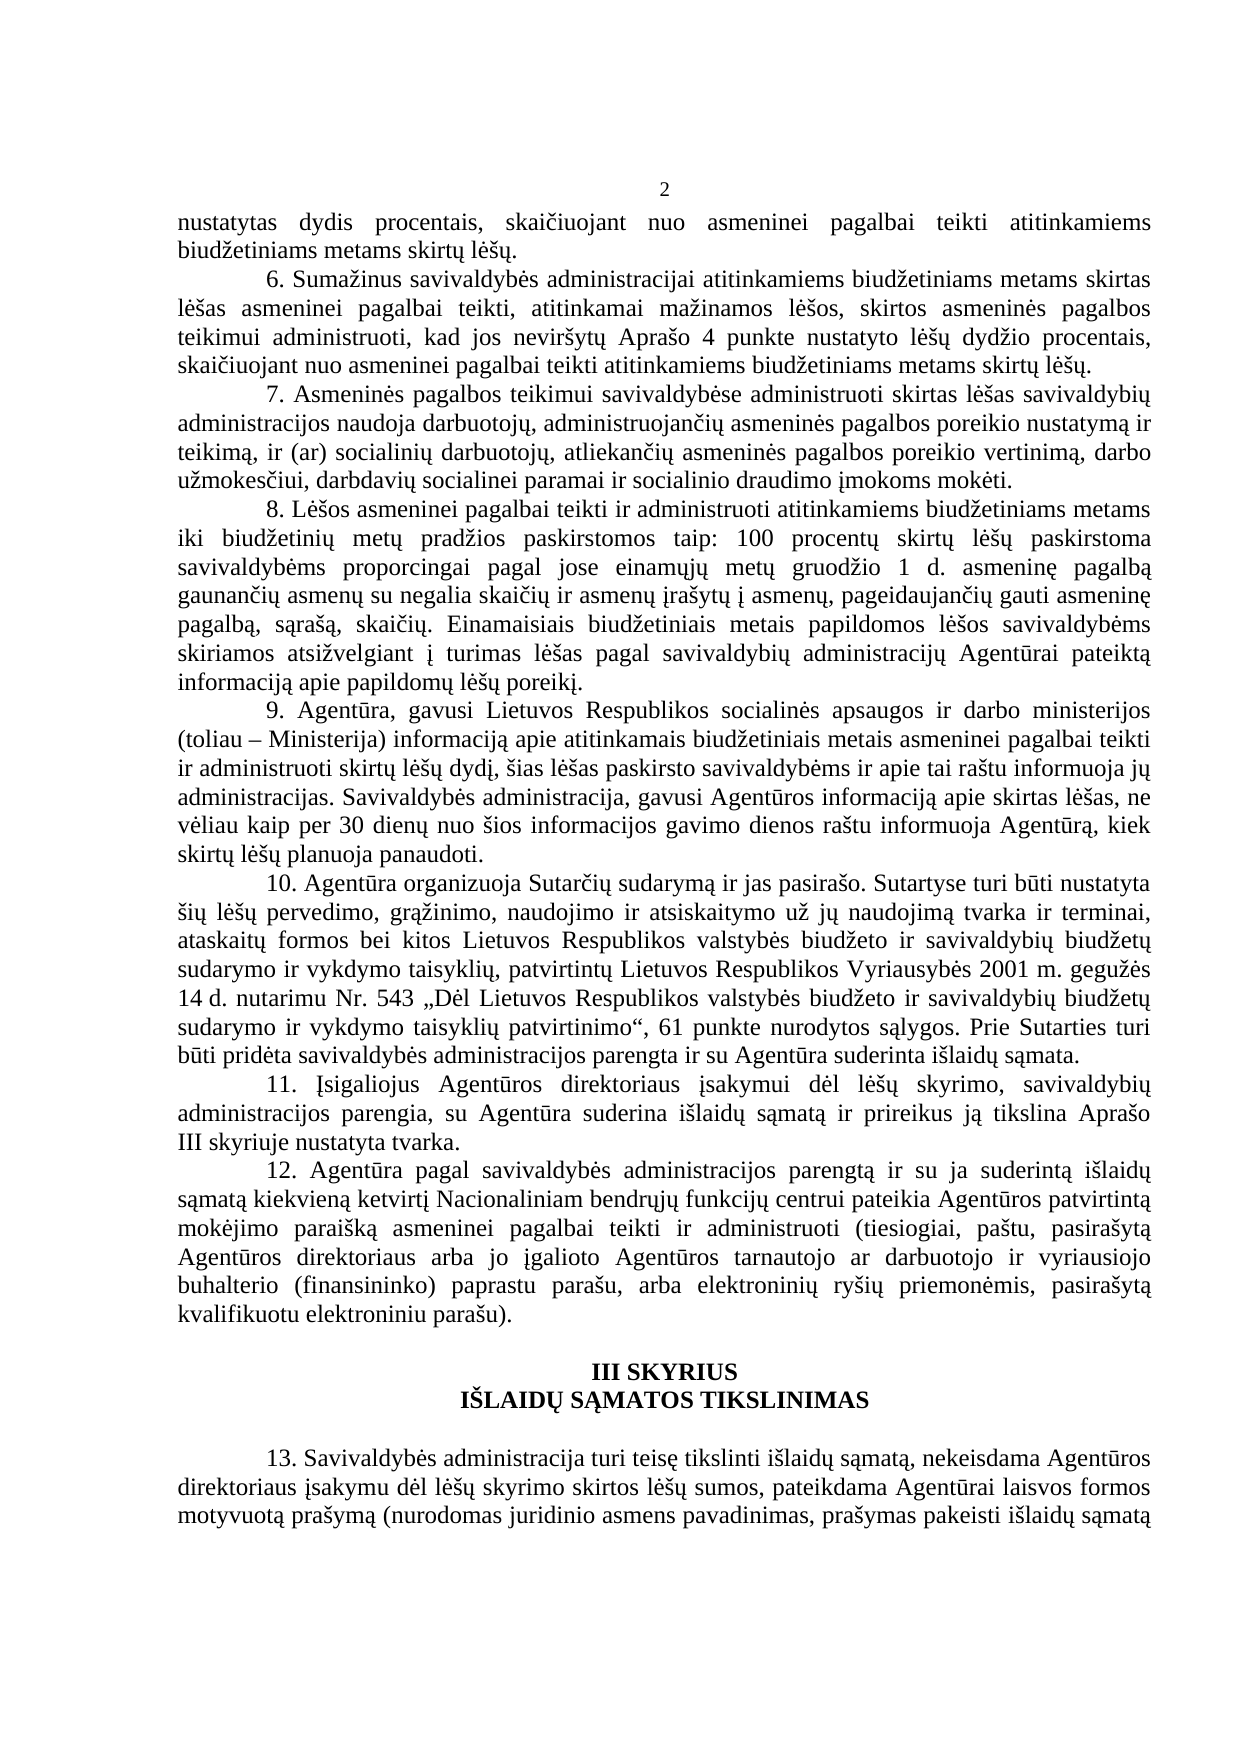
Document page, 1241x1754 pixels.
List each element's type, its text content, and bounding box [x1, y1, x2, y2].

text III SKYRIUS [177, 1357, 1152, 1385]
text nustatytas dydis procentais, skaičiuojant nuo asmeninei pagalbai teikti atitinkamiems biudžetiniams metams skirtų lėšų. [177, 207, 1152, 264]
text 6. Sumažinus savivaldybės administracijai atitinkamiems biudžetiniams metams skirtas lėšas asmeninei pagalbai teikti, atitinkamai mažinamos lėšos, skirtos asmeninės pagalbos teikimui administruoti, kad jos neviršytų Aprašo 4 punkte nustatyto lėšų dydžio procentais, skaičiuojant nuo asmeninei pagalbai teikti atitinkamiems biudžetiniams metams skirtų lėšų. [177, 264, 1152, 379]
text 10. Agentūra organizuoja Sutarčių sudarymą ir jas pasirašo. Sutartyse turi būti nustatyta šių lėšų pervedimo, grąžinimo, naudojimo ir atsiskaitymo už jų naudojimą tvarka ir terminai, ataskaitų formos bei kitos Lietuvos Respublikos valstybės biudžeto ir savivaldybių biudžetų sudarymo ir vykdymo taisyklių, patvirtintų Lietuvos Respublikos Vyriausybės 2001 m. gegužės 14 d. nutarimu Nr. 543 „Dėl Lietuvos Respublikos valstybės biudžeto ir savivaldybių biudžetų sudarymo ir vykdymo taisyklių patvirtinimo“, 61 punkte nurodytos sąlygos. Prie Sutarties turi būti pridėta savivaldybės administracijos parengta ir su Agentūra suderinta išlaidų sąmata. [177, 868, 1152, 1069]
text 12. Agentūra pagal savivaldybės administracijos parengtą ir su ja suderintą išlaidų sąmatą kiekvieną ketvirtį Nacionaliniam bendrųjų funkcijų centrui pateikia Agentūros patvirtintą mokėjimo paraišką asmeninei pagalbai teikti ir administruoti (tiesiogiai, paštu, pasirašytą Agentūros direktoriaus arba jo įgalioto Agentūros tarnautojo ar darbuotojo ir vyriausiojo buhalterio (finansininko) paprastu parašu, arba elektroninių ryšių priemonėmis, pasirašytą kvalifikuotu elektroniniu parašu). [177, 1155, 1152, 1328]
text 13. Savivaldybės administracija turi teisę tikslinti išlaidų sąmatą, nekeisdama Agentūros direktoriaus įsakymu dėl lėšų skyrimo skirtos lėšų sumos, pateikdama Agentūrai laisvos formos motyvuotą prašymą (nurodomas juridinio asmens pavadinimas, prašymas pakeisti išlaidų sąmatą [177, 1443, 1152, 1529]
text 11. Įsigaliojus Agentūros direktoriaus įsakymui dėl lėšų skyrimo, savivaldybių administracijos parengia, su Agentūra suderina išlaidų sąmatą ir prireikus ją tikslina Aprašo III skyriuje nustatyta tvarka. [177, 1069, 1152, 1155]
text 8. Lėšos asmeninei pagalbai teikti ir administruoti atitinkamiems biudžetiniams metams iki biudžetinių metų pradžios paskirstomos taip: 100 procentų skirtų lėšų paskirstoma savivaldybėms proporcingai pagal jose einamųjų metų gruodžio 1 d. asmeninę pagalbą gaunančių asmenų su negalia skaičių ir asmenų įrašytų į asmenų, pageidaujančių gauti asmeninę pagalbą, sąrašą, skaičių. Einamaisiais biudžetiniais metais papildomos lėšos savivaldybėms skiriamos atsižvelgiant į turimas lėšas pagal savivaldybių administracijų Agentūrai pateiktą informaciją apie papildomų lėšų poreikį. [177, 494, 1152, 695]
text 9. Agentūra, gavusi Lietuvos Respublikos socialinės apsaugos ir darbo ministerijos (toliau – Ministerija) informaciją apie atitinkamais biudžetiniais metais asmeninei pagalbai teikti ir administruoti skirtų lėšų dydį, šias lėšas paskirsto savivaldybėms ir apie tai raštu informuoja jų administracijas. Savivaldybės administracija, gavusi Agentūros informaciją apie skirtas lėšas, ne vėliau kaip per 30 dienų nuo šios informacijos gavimo dienos raštu informuoja Agentūrą, kiek skirtų lėšų planuoja panaudoti. [177, 695, 1152, 868]
text IŠLAIDŲ SĄMATOS TIKSLINIMAS [177, 1385, 1152, 1414]
text 7. Asmeninės pagalbos teikimui savivaldybėse administruoti skirtas lėšas savivaldybių administracijos naudoja darbuotojų, administruojančių asmeninės pagalbos poreikio nustatymą ir teikimą, ir (ar) socialinių darbuotojų, atliekančių asmeninės pagalbos poreikio vertinimą, darbo užmokesčiui, darbdavių socialinei paramai ir socialinio draudimo įmokoms mokėti. [177, 379, 1152, 494]
